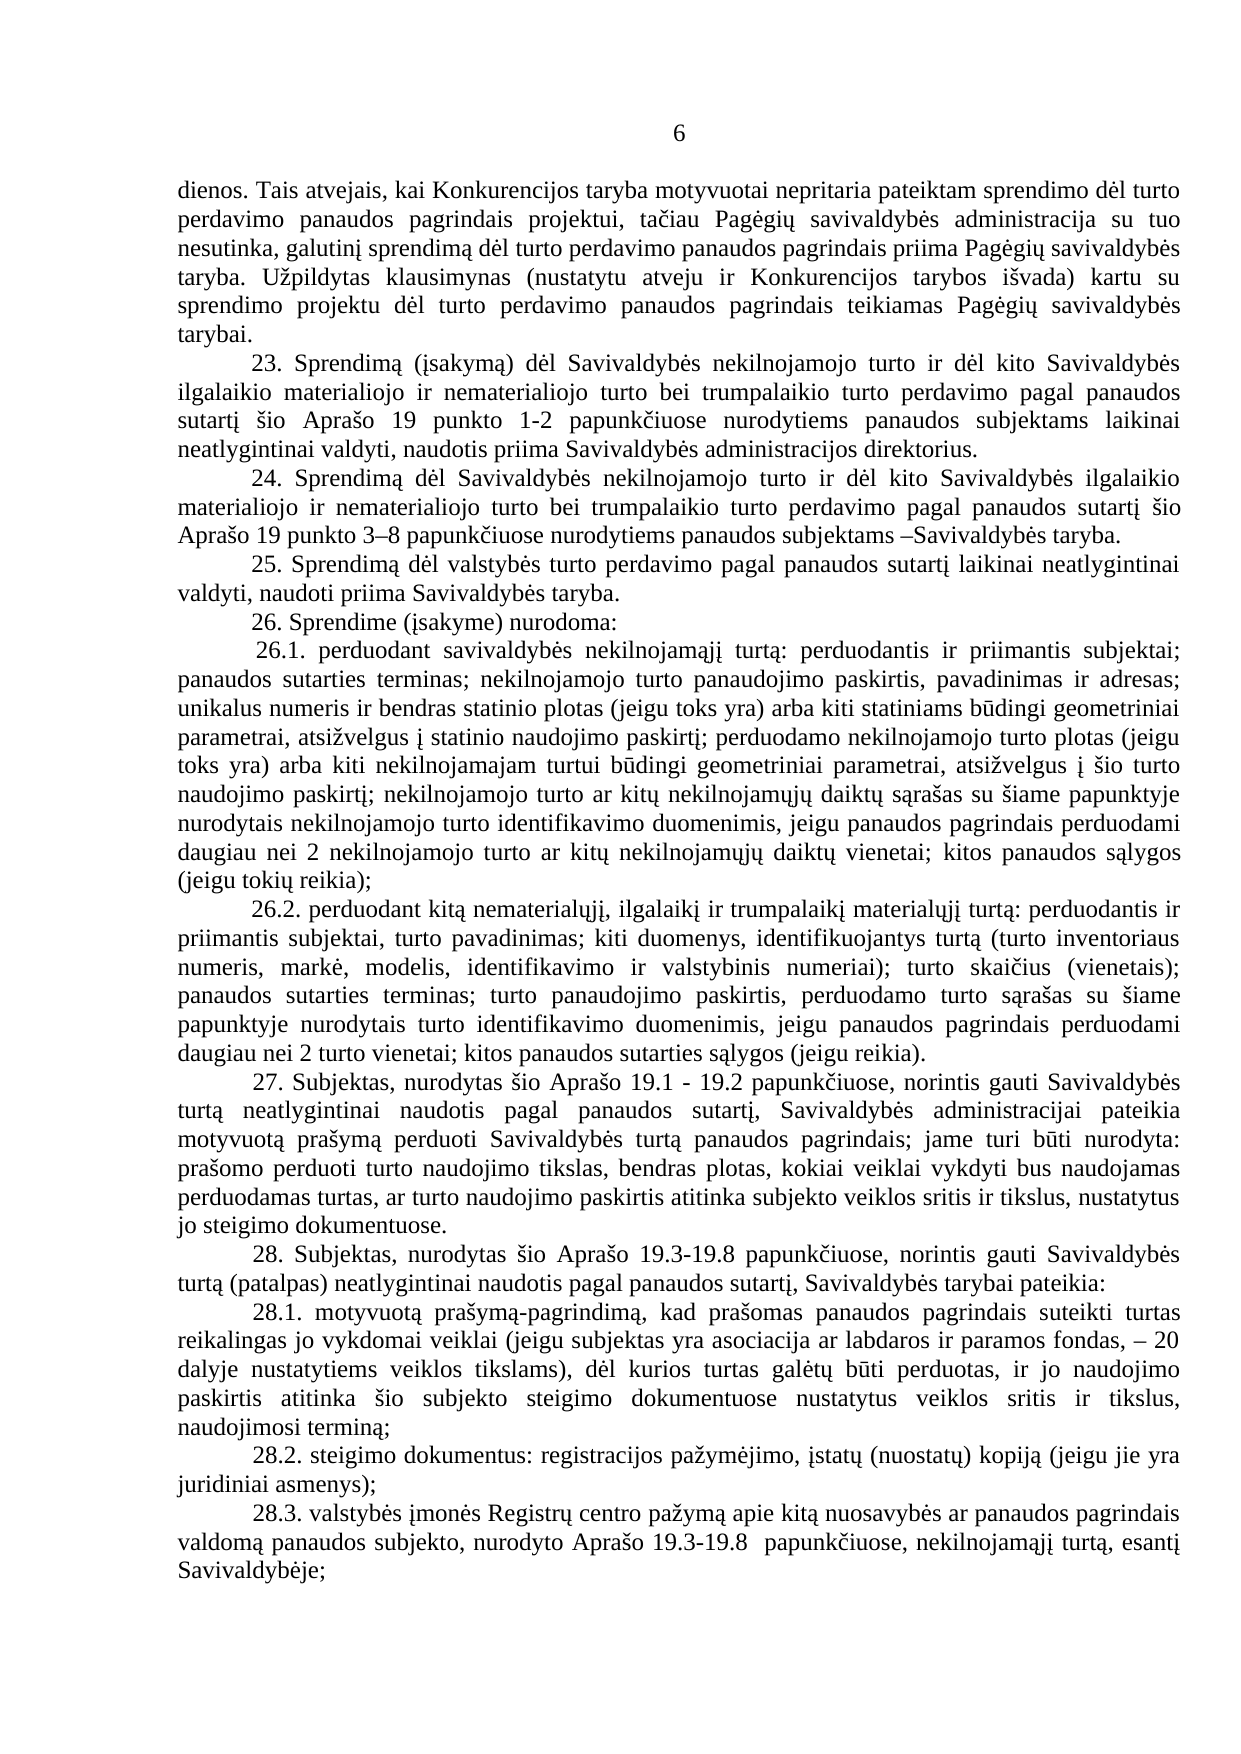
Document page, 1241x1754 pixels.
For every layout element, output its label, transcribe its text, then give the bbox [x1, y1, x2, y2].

text 26.2. perduodant kitą nematerialųjį, ilgalaikį ir trumpalaikį materialųjį turtą: perduodantis ir priimantis subjektai, turto pavadinimas; kiti duomenys, identifikuojantys turtą (turto inventoriaus numeris, markė, modelis, identifikavimo ir valstybinis numeriai); turto skaičius (vienetais); panaudos sutarties terminas; turto panaudojimo paskirtis, perduodamo turto sąrašas su šiame papunktyje nurodytais turto identifikavimo duomenimis, jeigu panaudos pagrindais perduodami daugiau nei 2 turto vienetai; kitos panaudos sutarties sąlygos (jeigu reikia). [177, 894, 1181, 1067]
text dienos. Tais atvejais, kai Konkurencijos taryba motyvuotai nepritaria pateiktam sprendimo dėl turto perdavimo panaudos pagrindais projektui, tačiau Pagėgių savivaldybės administracija su tuo nesutinka, galutinį sprendimą dėl turto perdavimo panaudos pagrindais priima Pagėgių savivaldybės taryba. Užpildytas klausimynas (nustatytu atveju ir Konkurencijos tarybos išvada) kartu su sprendimo projektu dėl turto perdavimo panaudos pagrindais teikiamas Pagėgių savivaldybės tarybai. [177, 176, 1181, 348]
text 26. Sprendime (įsakyme) nurodoma: [177, 607, 1181, 636]
text 25. Sprendimą dėl valstybės turto perdavimo pagal panaudos sutartį laikinai neatlygintinai valdyti, naudoti priima Savivaldybės taryba. [177, 549, 1181, 607]
text 27. Subjektas, nurodytas šio Aprašo 19.1 - 19.2 papunkčiuose, norintis gauti Savivaldybės turtą neatlygintinai naudotis pagal panaudos sutartį, Savivaldybės administracijai pateikia motyvuotą prašymą perduoti Savivaldybės turtą panaudos pagrindais; jame turi būti nurodyta: prašomo perduoti turto naudojimo tikslas, bendras plotas, kokiai veiklai vykdyti bus naudojamas perduodamas turtas, ar turto naudojimo paskirtis atitinka subjekto veiklos sritis ir tikslus, nustatytus jo steigimo dokumentuose. [177, 1067, 1181, 1239]
text 28.1. motyvuotą prašymą-pagrindimą, kad prašomas panaudos pagrindais suteikti turtas reikalingas jo vykdomai veiklai (jeigu subjektas yra asociacija ar labdaros ir paramos fondas, – 20 dalyje nustatytiems veiklos tikslams), dėl kurios turtas galėtų būti perduotas, ir jo naudojimo paskirtis atitinka šio subjekto steigimo dokumentuose nustatytus veiklos sritis ir tikslus, naudojimosi terminą; [177, 1297, 1181, 1441]
text 26.1. perduodant savivaldybės nekilnojamąjį turtą: perduodantis ir priimantis subjektai; panaudos sutarties terminas; nekilnojamojo turto panaudojimo paskirtis, pavadinimas ir adresas; unikalus numeris ir bendras statinio plotas (jeigu toks yra) arba kiti statiniams būdingi geometriniai parametrai, atsižvelgus į statinio naudojimo paskirtį; perduodamo nekilnojamojo turto plotas (jeigu toks yra) arba kiti nekilnojamajam turtui būdingi geometriniai parametrai, atsižvelgus į šio turto naudojimo paskirtį; nekilnojamojo turto ar kitų nekilnojamųjų daiktų sąrašas su šiame papunktyje nurodytais nekilnojamojo turto identifikavimo duomenimis, jeigu panaudos pagrindais perduodami daugiau nei 2 nekilnojamojo turto ar kitų nekilnojamųjų daiktų vienetai; kitos panaudos sąlygos (jeigu tokių reikia); [177, 636, 1181, 894]
text 23. Sprendimą (įsakymą) dėl Savivaldybės nekilnojamojo turto ir dėl kito Savivaldybės ilgalaikio materialiojo ir nematerialiojo turto bei trumpalaikio turto perdavimo pagal panaudos sutartį šio Aprašo 19 punkto 1-2 papunkčiuose nurodytiems panaudos subjektams laikinai neatlygintinai valdyti, naudotis priima Savivaldybės administracijos direktorius. [177, 348, 1181, 463]
text 24. Sprendimą dėl Savivaldybės nekilnojamojo turto ir dėl kito Savivaldybės ilgalaikio materialiojo ir nematerialiojo turto bei trumpalaikio turto perdavimo pagal panaudos sutartį šio Aprašo 19 punkto 3–8 papunkčiuose nurodytiems panaudos subjektams –Savivaldybės taryba. [177, 463, 1181, 549]
text 28.3. valstybės įmonės Registrų centro pažymą apie kitą nuosavybės ar panaudos pagrindais valdomą panaudos subjekto, nurodyto Aprašo 19.3-19.8 papunkčiuose, nekilnojamąjį turtą, esantį Savivaldybėje; [177, 1498, 1181, 1584]
text 28. Subjektas, nurodytas šio Aprašo 19.3-19.8 papunkčiuose, norintis gauti Savivaldybės turtą (patalpas) neatlygintinai naudotis pagal panaudos sutartį, Savivaldybės tarybai pateikia: [177, 1239, 1181, 1297]
text 28.2. steigimo dokumentus: registracijos pažymėjimo, įstatų (nuostatų) kopiją (jeigu jie yra juridiniai asmenys); [177, 1441, 1181, 1498]
